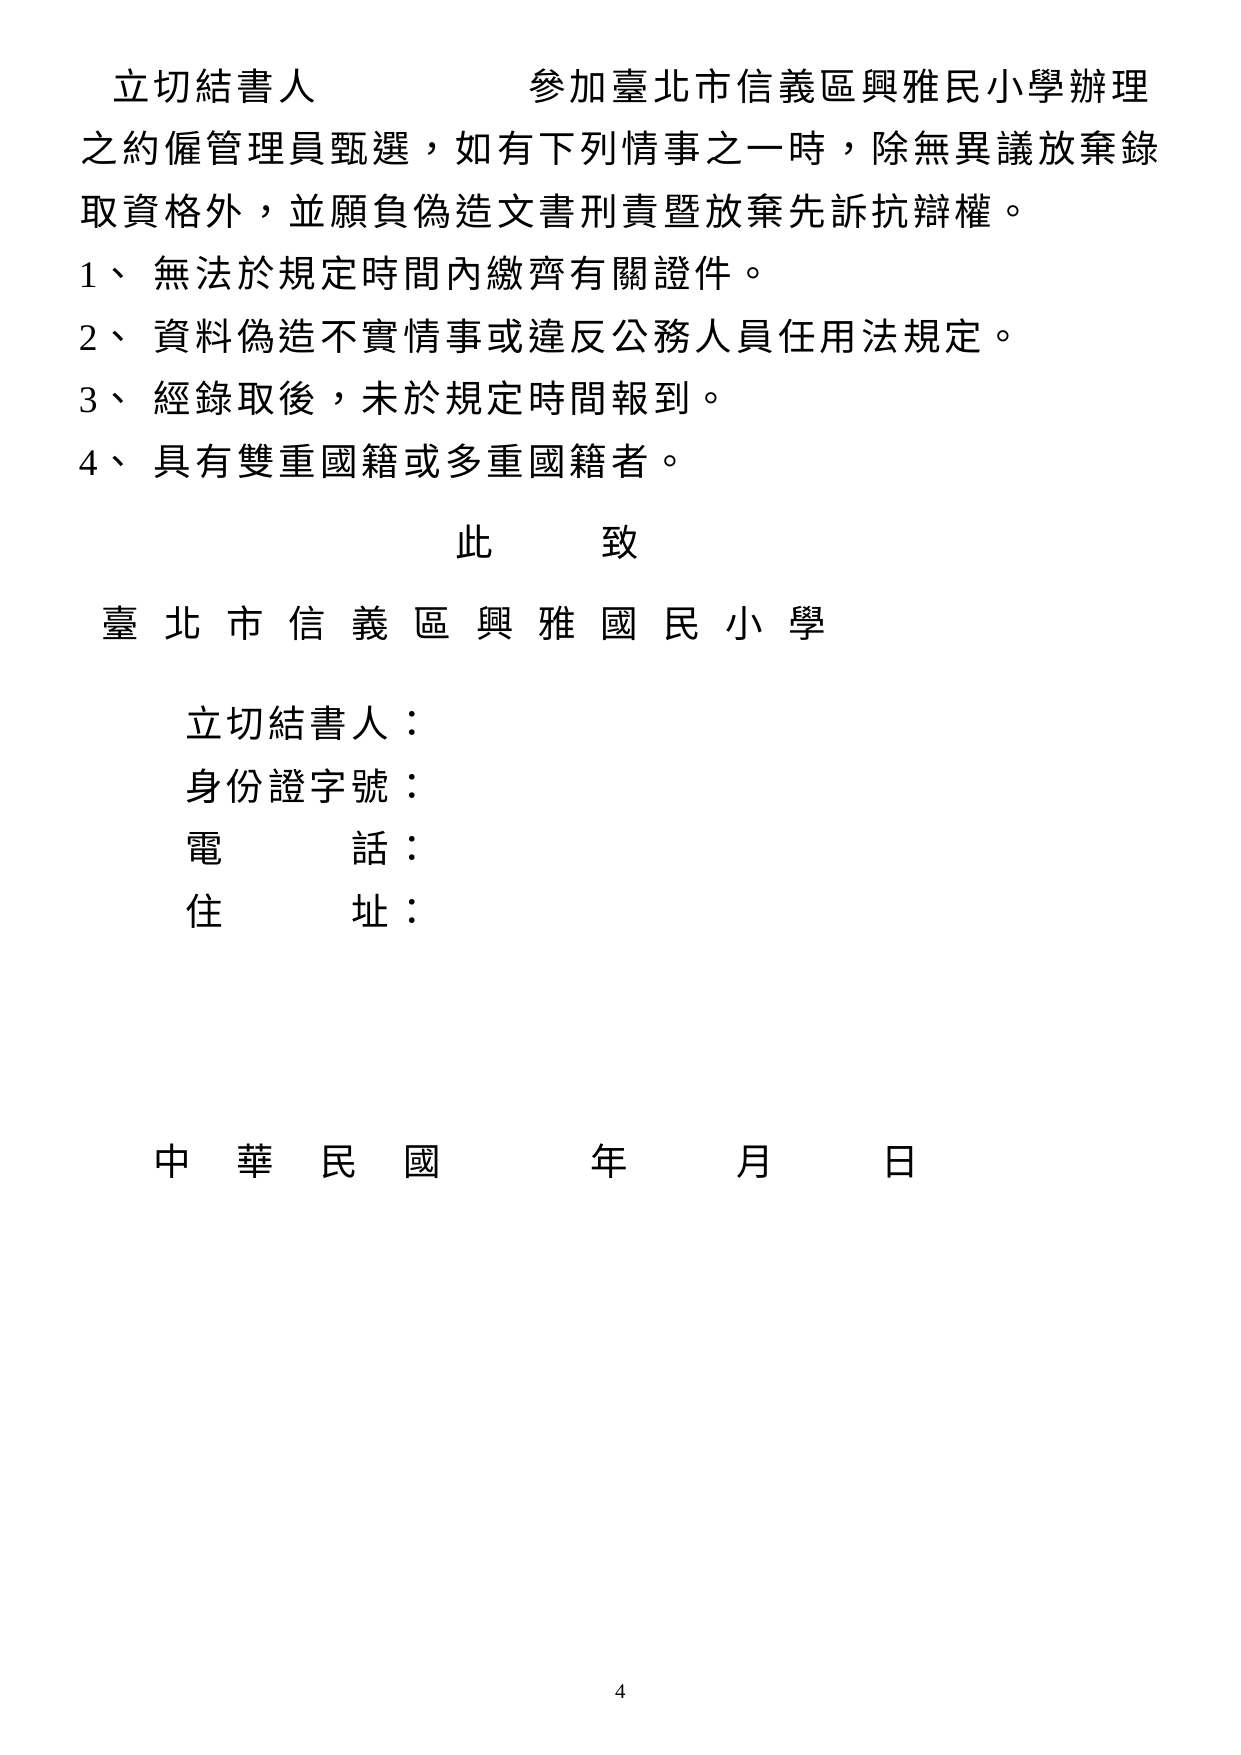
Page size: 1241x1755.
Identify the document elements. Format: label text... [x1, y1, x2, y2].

text 立切結書人 參加臺北市信義區興雅民小學辦理之約僱管理員甄選，如有下列情事之一時，除無異議放棄錄取資格外，並願負偽造文書刑責暨放棄先訴抗辯權。 [78, 42, 1162, 229]
text 電 話： [78, 804, 1162, 867]
list 具有雙重國籍或多重國籍者。 [78, 417, 1162, 479]
text 臺 北 市 信 義 區 興 雅 國 民 小 學 [78, 579, 1162, 642]
text 身份證字號： [78, 742, 1162, 804]
list 經錄取後，未於規定時間報到。 [78, 354, 1162, 417]
text 立切結書人： [78, 679, 1162, 742]
text 住 址： [78, 867, 1162, 929]
text 此 致 [78, 498, 1162, 561]
list 資料偽造不實情事或違反公務人員任用法規定。 [78, 292, 1162, 354]
text 中 華 民 國 年 月 日 [78, 1117, 1162, 1179]
list 無法於規定時間內繳齊有關證件。 [78, 229, 1162, 292]
